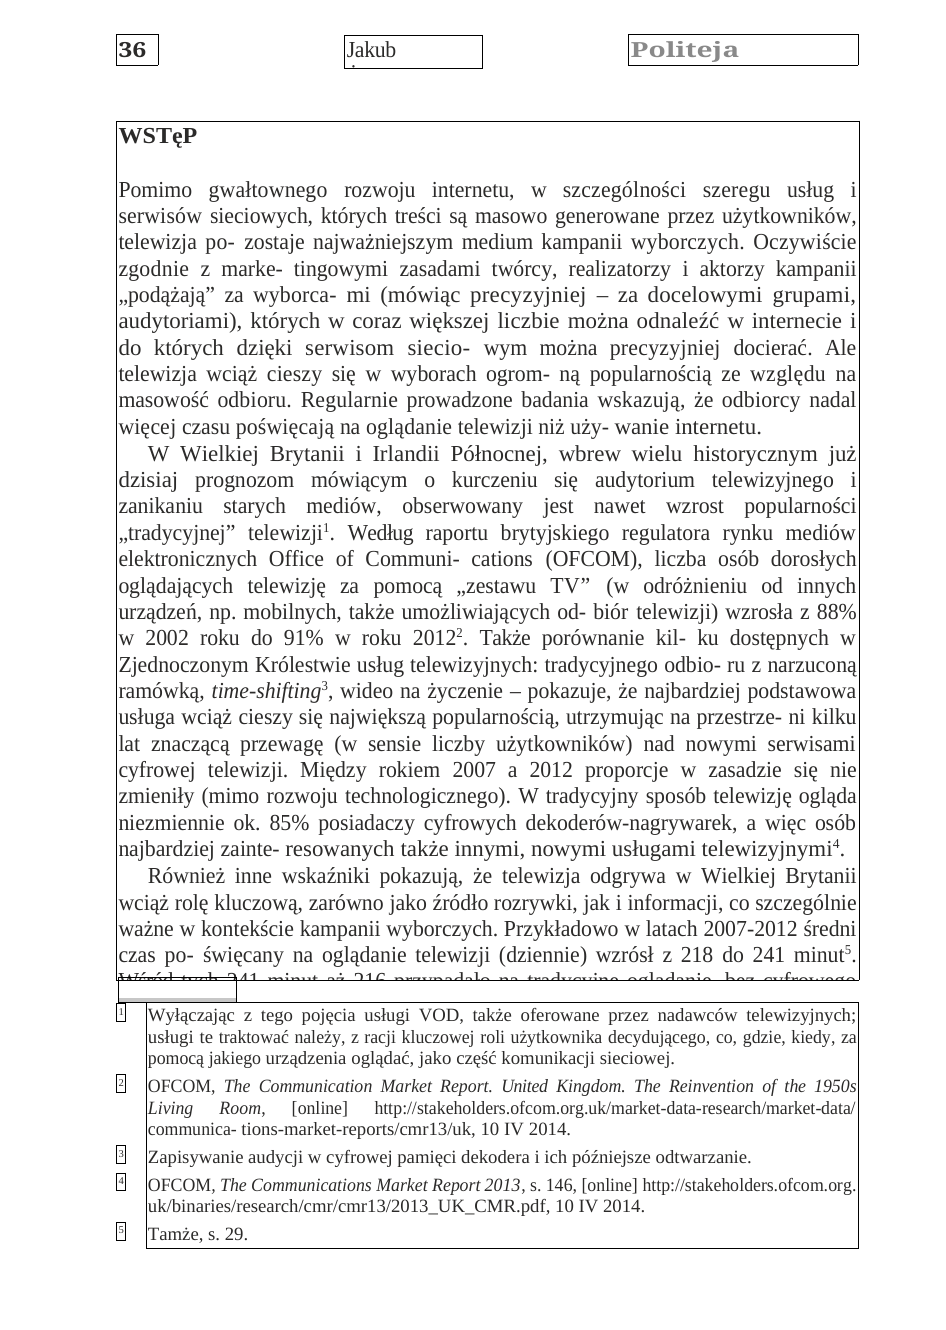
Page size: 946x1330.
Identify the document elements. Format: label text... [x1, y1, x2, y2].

text WSTęP [118, 122, 858, 149]
text Tamże, s. 29. [148, 1223, 858, 1244]
text Wyłączając z tego pojęcia usługi VOD, także oferowane przez nadawców telewizyjnych; usługi te traktować należy, z racji kluczowej roli użytkownika decydującego, co, gdzie, kiedy, za pomocą jakiego urządzenia oglądać, jako część komunikacji sieciowej. [148, 1004, 856, 1069]
text 1 [118, 1006, 125, 1018]
text 5 [118, 1224, 125, 1236]
text Również inne wskaźniki pokazują, że telewizja odgrywa w Wielkiej Brytanii wciąż rolę kluczową, zarówno jako źródło rozrywki, jak i informacji, co szczególnie ważne w kontekście kampanii wyborczych. Przykładowo w latach 2007-2012 średni czas po- święcany na oglądanie telewizji (dziennie) wzrósł z 218 do 241 minut5. Wśród tych 241 minut aż 216 przypadało na tradycyjne oglądanie, bez cyfrowego nagrywania i później- [118, 862, 857, 980]
text OFCOM, The Communication Market Report. United Kingdom. The Reinvention of the 1950s Living Room, [online] http://stakeholders.ofcom.org.uk/market-data-research/market-data/communica- tions-market-reports/cmr13/uk, 10 IV 2014. [148, 1075, 856, 1140]
text Pomimo gwałtownego rozwoju internetu, w szczególności szeregu usług i serwisów sieciowych, których treści są masowo generowane przez użytkowników, telewizja po- zostaje najważniejszym medium kampanii wyborczych. Oczywiście zgodnie z marke- tingowymi zasadami twórcy, realizatorzy i aktorzy kampanii „podążają” za wyborca- mi (mówiąc precyzyjniej – za docelowymi grupami, audytoriami), których w coraz większej liczbie można odnaleźć w internecie i do których dzięki serwisom siecio- wym można precyzyjniej docierać. Ale telewizja wciąż cieszy się w wyborach ogrom- ną popularnością ze względu na masowość odbioru. Regularnie prowadzone badania wskazują, że odbiorcy nadal więcej czasu poświęcają na oglądanie telewizji niż uży- wanie internetu. [118, 176, 857, 439]
text OFCOM, The Communications Market Report 2013, s. 146, [online] http://stakeholders.ofcom.org. uk/binaries/research/cmr/cmr13/2013_UK_CMR.pdf, 10 IV 2014. [148, 1173, 856, 1217]
text 3 [118, 1147, 125, 1159]
text Politeja 9(39)/2015 [630, 35, 858, 65]
text Zapisywanie audycji w cyfrowej pamięci dekodera i ich późniejsze odtwarzanie. [148, 1146, 858, 1167]
text 362 [118, 35, 158, 65]
text W Wielkiej Brytanii i Irlandii Północnej, wbrew wielu historycznym już dzisiaj prognozom mówiącym o kurczeniu się audytorium telewizyjnego i zanikaniu starych mediów, obserwowany jest nawet wzrost popularności „tradycyjnej” telewizji1. Według raportu brytyjskiego regulatora rynku mediów elektronicznych Office of Communi- cations (OFCOM), liczba osób dorosłych oglądających telewizję za pomocą „zestawu TV” (w odróżnieniu od innych urządzeń, np. mobilnych, także umożliwiających od- biór telewizji) wzrosła z 88% w 2002 roku do 91% w roku 20122. Także porównanie kil- ku dostępnych w Zjednoczonym Królestwie usług telewizyjnych: tradycyjnego odbio- ru z narzuconą ramówką, time-shifting3, wideo na życzenie – pokazuje, że najbardziej podstawowa usługa wciąż cieszy się największą popularnością, utrzymując na przestrze- ni kilku lat znaczącą przewagę (w sensie liczby użytkowników) nad nowymi serwisami cyfrowej telewizji. Między rokiem 2007 a 2012 proporcje w zasadzie się nie zmieniły (mimo rozwoju technologicznego). W tradycyjny sposób telewizję ogląda niezmiennie ok. 85% posiadaczy cyfrowych dekoderów-nagrywarek, a więc osób najbardziej zainte- resowanych także innymi, nowymi usługami telewizyjnymi4. [118, 440, 857, 862]
text 2 [118, 1077, 125, 1088]
text 4 [118, 1175, 125, 1187]
text Jakub Żurawski [347, 37, 482, 68]
